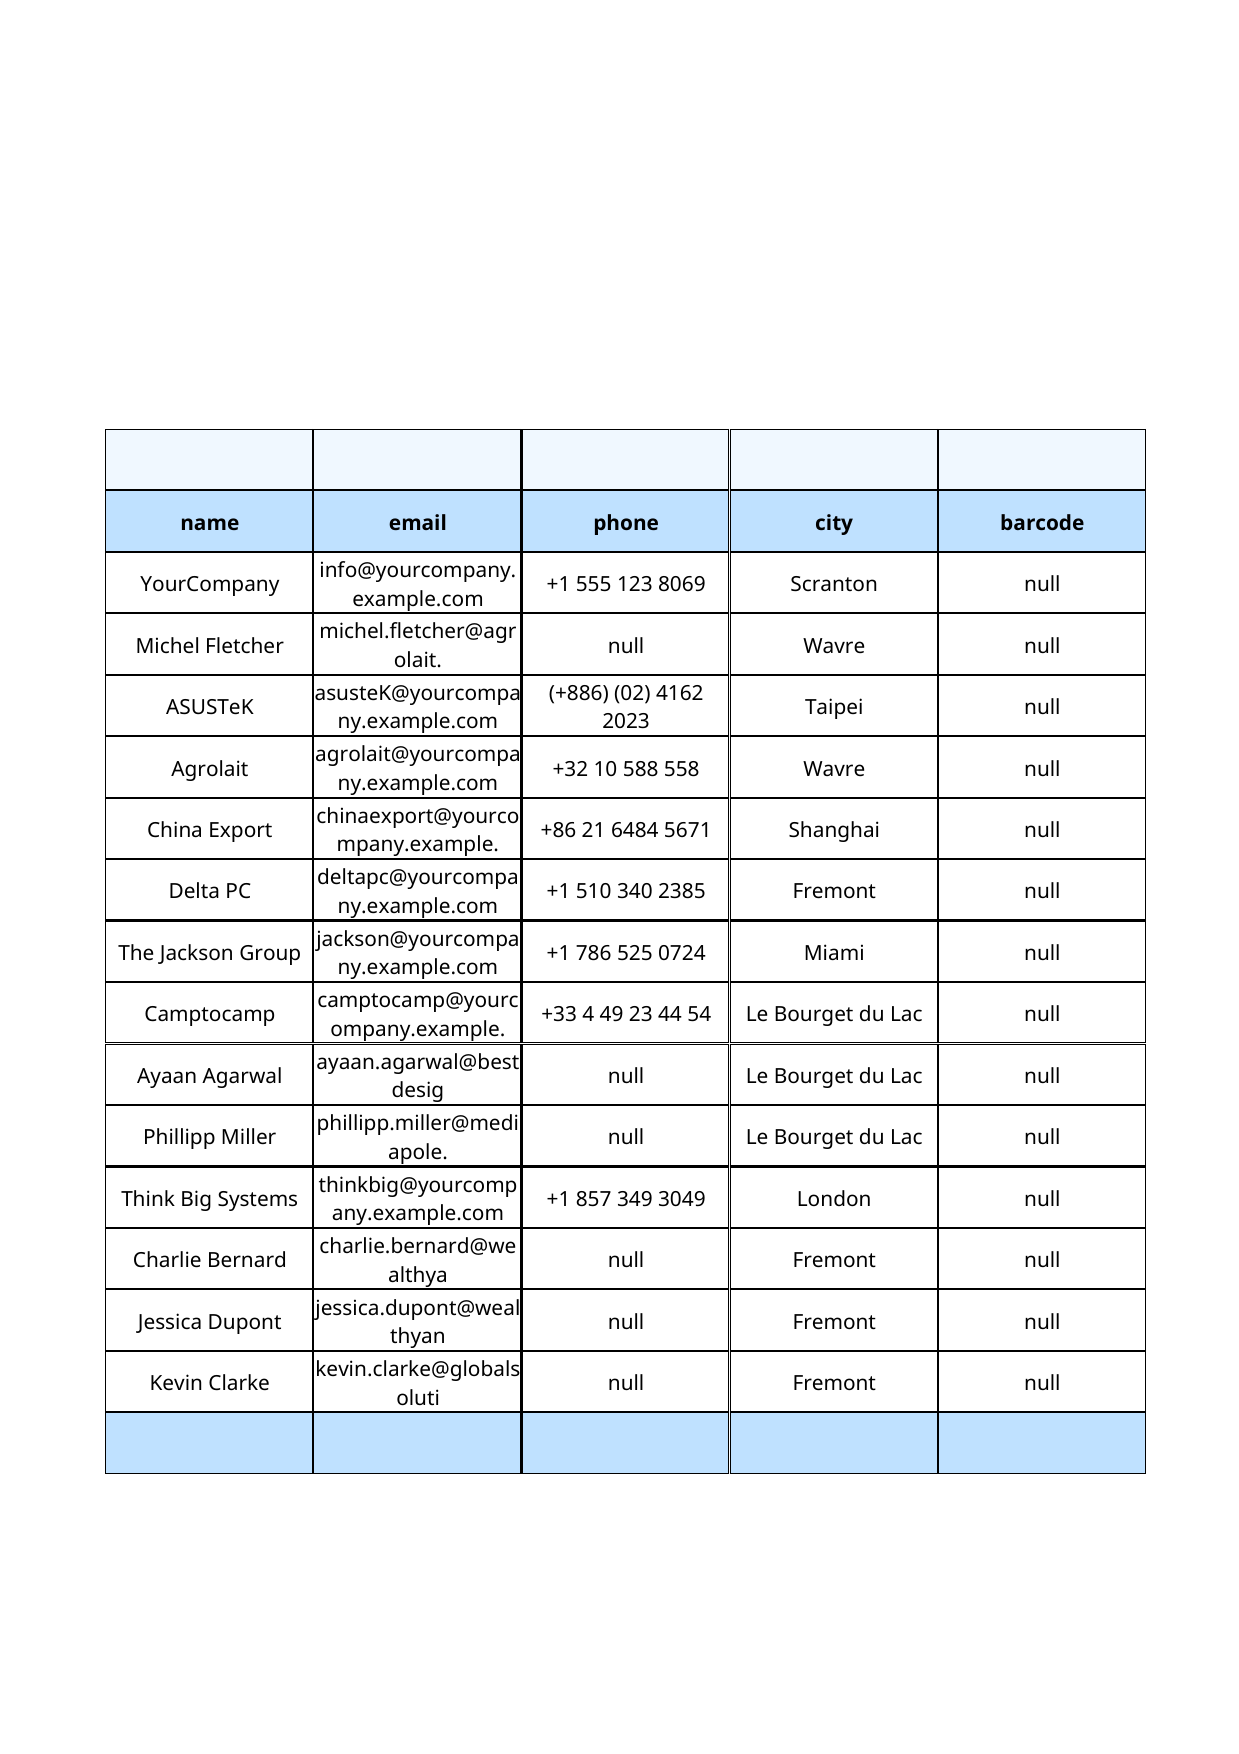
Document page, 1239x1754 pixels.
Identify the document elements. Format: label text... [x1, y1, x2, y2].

table_header name [106, 491, 312, 551]
table_header null [939, 1352, 1145, 1411]
table_header +1 786 525 0724 [523, 922, 728, 981]
table_header [106, 430, 312, 489]
table_header null [939, 676, 1145, 735]
table_header Ayaan Agarwal [106, 1045, 312, 1104]
table_header barcode [939, 491, 1145, 551]
table_cell [523, 1413, 728, 1473]
table_header null [523, 614, 728, 674]
table_header +1 510 340 2385 [523, 860, 728, 919]
table_header jackson@yourcompany.example.com [314, 922, 520, 981]
table_header [314, 430, 520, 489]
table_cell [314, 1413, 520, 1473]
table_header Le Bourget du Lac [731, 1106, 937, 1165]
table_header [0, 0, 105, 429]
table_header ayaan.agarwal@bestdesig [314, 1045, 520, 1104]
table_header Delta PC [106, 860, 312, 919]
table_header [731, 430, 937, 489]
table_header thinkbig@yourcompany.example.com [314, 1168, 520, 1227]
table_header [523, 430, 728, 489]
table_header agrolait@yourcompany.example.com [314, 737, 520, 797]
table_header city [731, 491, 937, 551]
table_header null [939, 553, 1145, 612]
table_header info@yourcompany.example.com [314, 553, 520, 612]
table_header Camptocamp [106, 983, 312, 1042]
table_header [105, 0, 1147, 429]
table_header Fremont [731, 1229, 937, 1288]
table_header kevin.clarke@globalsoluti [314, 1352, 520, 1411]
table_header email [314, 491, 520, 551]
table_cell [0, 429, 105, 1491]
table_header null [523, 1352, 728, 1411]
table_header chinaexport@yourcompany.example. [314, 799, 520, 858]
table_cell [106, 1413, 312, 1473]
table_header Shanghai [731, 799, 937, 858]
table_header michel.fletcher@agrolait. [314, 614, 520, 674]
table_header ASUSTeK [106, 676, 312, 735]
table_header null [939, 860, 1145, 919]
table_header null [939, 1229, 1145, 1288]
table_header +1 555 123 8069 [523, 553, 728, 612]
table_header phillipp.miller@mediapole. [314, 1106, 520, 1165]
table_header null [939, 614, 1145, 674]
table_header (+886) (02) 4162 2023 [523, 676, 728, 735]
table_cell [939, 1413, 1145, 1473]
table_header charlie.bernard@wealthya [314, 1229, 520, 1288]
table_header null [523, 1045, 728, 1104]
table_header Kevin Clarke [106, 1352, 312, 1411]
table_header null [939, 799, 1145, 858]
table_header deltapc@yourcompany.example.com [314, 860, 520, 919]
table_header null [523, 1229, 728, 1288]
table_header null [523, 1106, 728, 1165]
table_header Wavre [731, 737, 937, 797]
table_header +33 4 49 23 44 54 [523, 983, 728, 1042]
table_cell [105, 1474, 1147, 1491]
table_header Wavre [731, 614, 937, 674]
table_header +86 21 6484 5671 [523, 799, 728, 858]
table_header [939, 430, 1145, 489]
table_header [1147, 0, 1239, 429]
table_cell [731, 1413, 937, 1473]
table_header Think Big Systems [106, 1168, 312, 1227]
table_header Charlie Bernard [106, 1229, 312, 1288]
table_header phone [523, 491, 728, 551]
table_header China Export [106, 799, 312, 858]
table_header Taipei [731, 676, 937, 735]
table_header Le Bourget du Lac [731, 1045, 937, 1104]
table_header Fremont [731, 1290, 937, 1350]
table_header +32 10 588 558 [523, 737, 728, 797]
table_header null [939, 737, 1145, 797]
table_header Scranton [731, 553, 937, 612]
table_header Phillipp Miller [106, 1106, 312, 1165]
table_header Agrolait [106, 737, 312, 797]
table_header null [523, 1290, 728, 1350]
table_header null [939, 1290, 1145, 1350]
table_header Miami [731, 922, 937, 981]
table_header Fremont [731, 860, 937, 919]
table_header null [939, 983, 1145, 1042]
table_header Michel Fletcher [106, 614, 312, 674]
table_cell [1147, 429, 1239, 1491]
table_header Fremont [731, 1352, 937, 1411]
table_header The Jackson Group [106, 922, 312, 981]
table_header jessica.dupont@wealthyan [314, 1290, 520, 1350]
table_header Le Bourget du Lac [731, 983, 937, 1042]
table_header null [939, 922, 1145, 981]
table_header asusteK@yourcompany.example.com [314, 676, 520, 735]
table_header London [731, 1168, 937, 1227]
table_header YourCompany [106, 553, 312, 612]
table_header +1 857 349 3049 [523, 1168, 728, 1227]
table_header null [939, 1106, 1145, 1165]
table_header null [939, 1168, 1145, 1227]
table_header Jessica Dupont [106, 1290, 312, 1350]
table_header null [939, 1045, 1145, 1104]
table_header camptocamp@yourcompany.example. [314, 983, 520, 1042]
